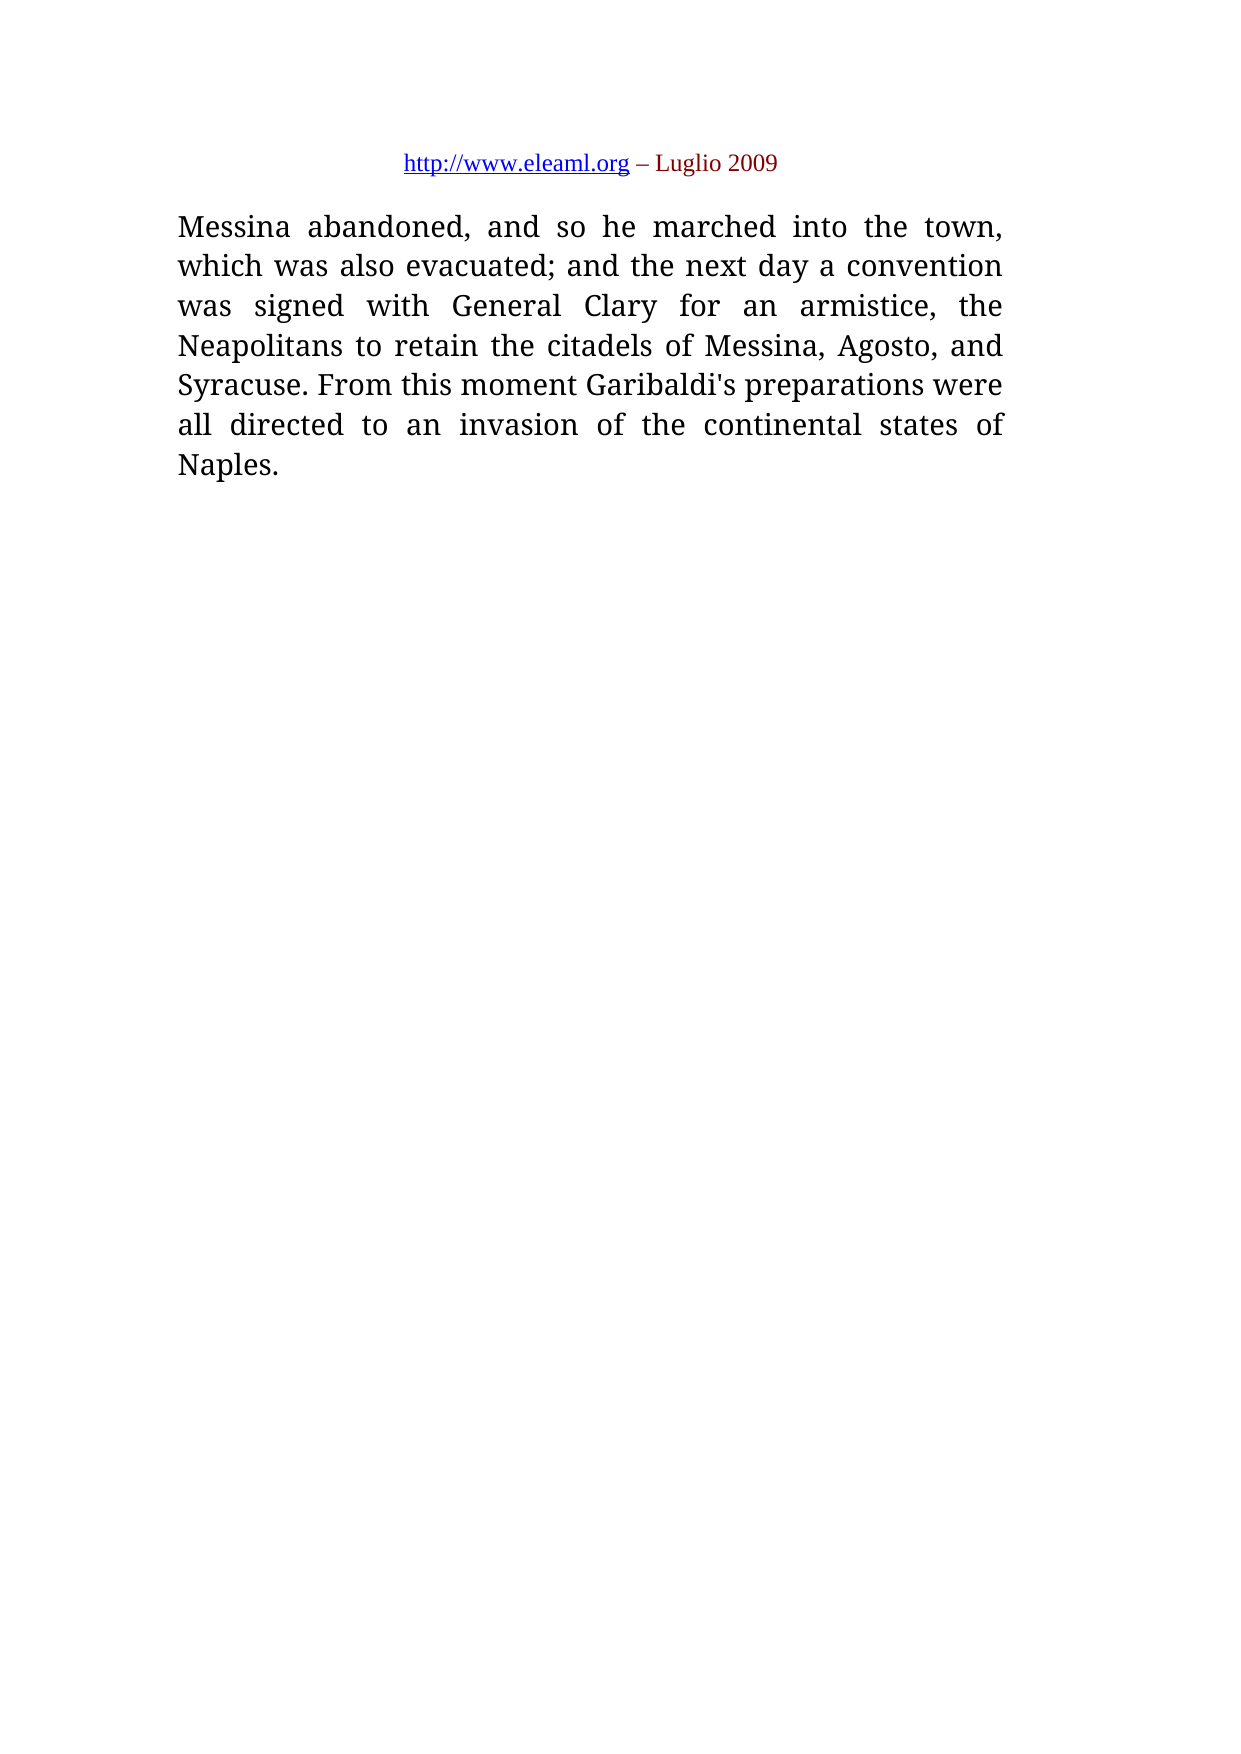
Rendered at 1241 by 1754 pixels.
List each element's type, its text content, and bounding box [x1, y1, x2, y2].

text Messina abandoned, and so he marched into the town, which was also evacuated; and the next day a convention was signed with General Clary for an armistice, the Neapolitans to retain the citadels of Messina, Agosto, and Syracuse. From this moment Garibaldi's preparations were all directed to an invasion of the continental states of Naples. [177, 206, 1004, 484]
